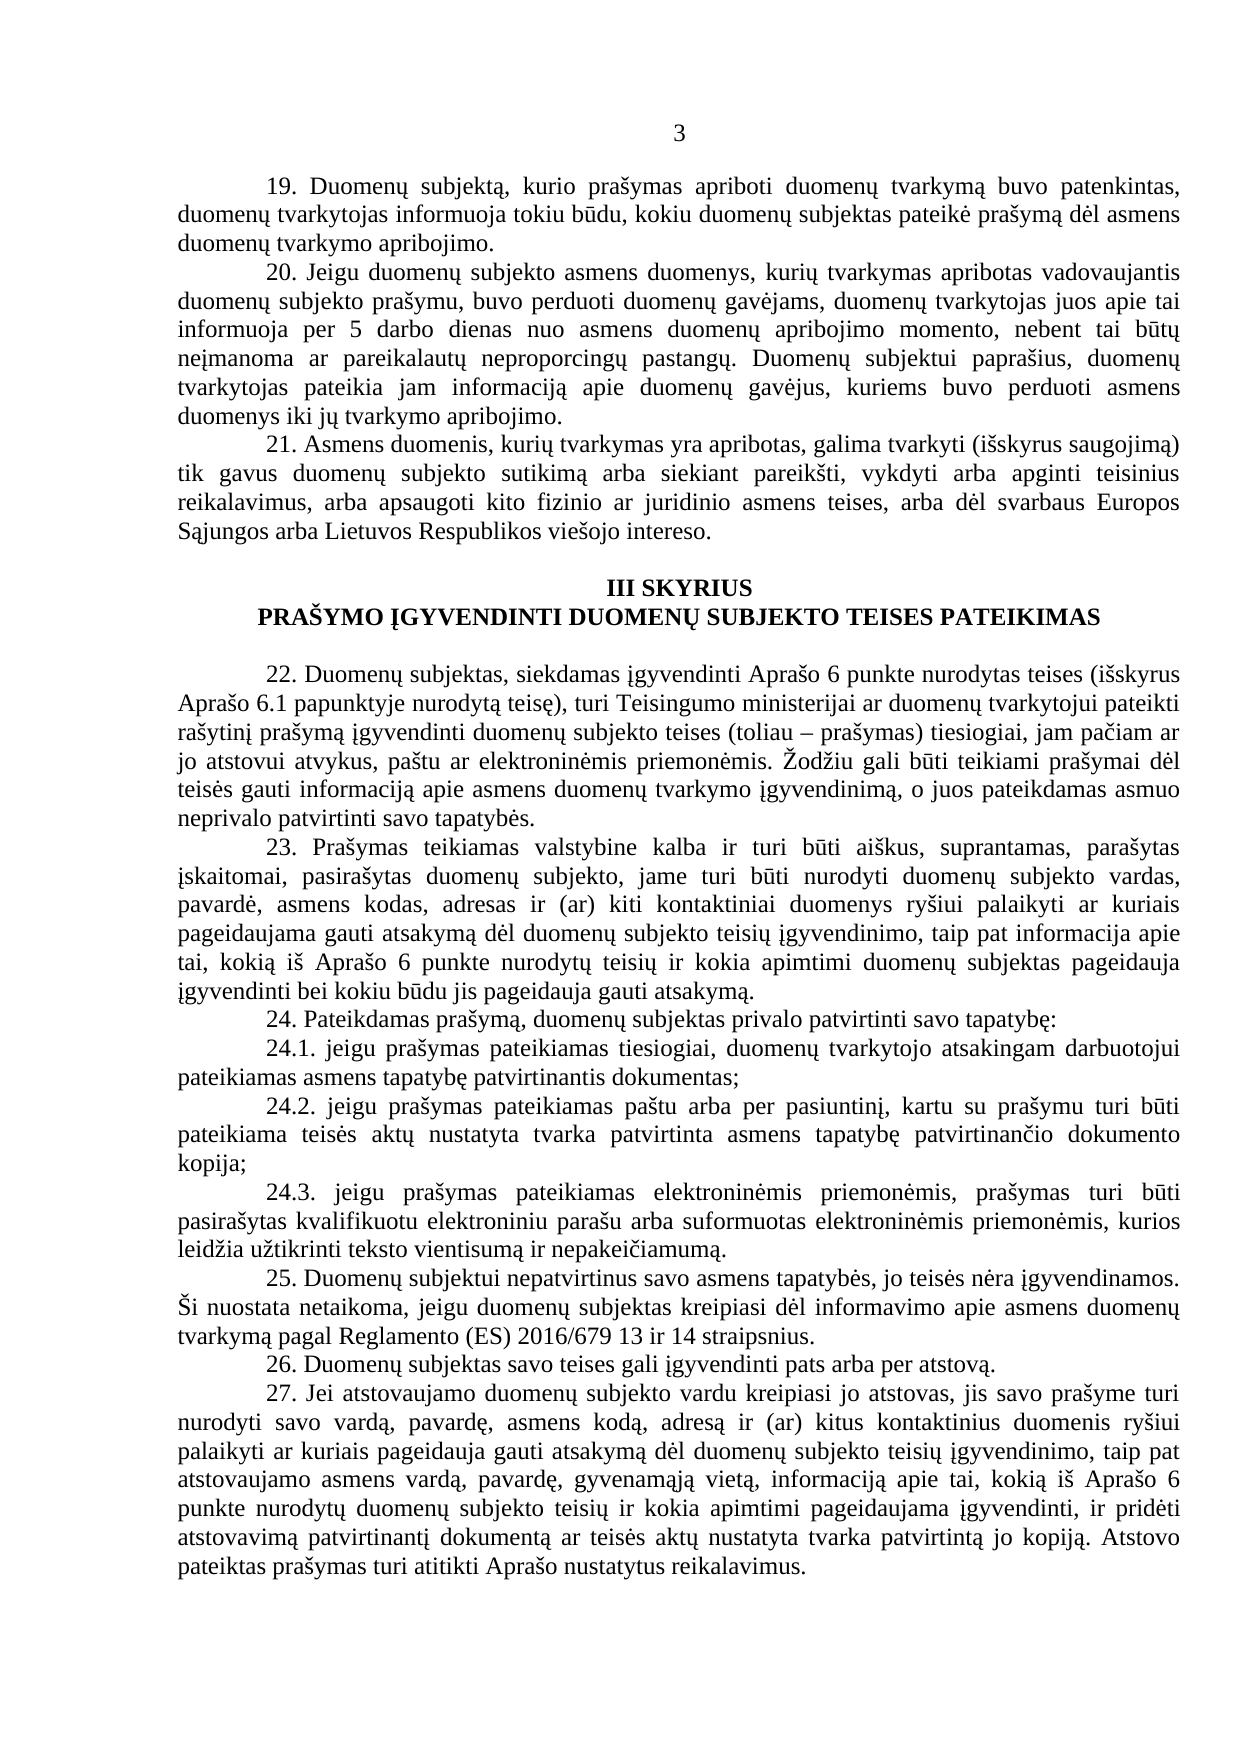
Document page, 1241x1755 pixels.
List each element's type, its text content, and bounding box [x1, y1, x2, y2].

text 25. Duomenų subjektui nepatvirtinus savo asmens tapatybės, jo teisės nėra įgyvendinamos. Ši nuostata netaikoma, jeigu duomenų subjektas kreipiasi dėl informavimo apie asmens duomenų tvarkymą pagal Reglamento (ES) 2016/679 13 ir 14 straipsnius. [177, 1263, 1181, 1349]
text 20. Jeigu duomenų subjekto asmens duomenys, kurių tvarkymas apribotas vadovaujantis duomenų subjekto prašymu, buvo perduoti duomenų gavėjams, duomenų tvarkytojas juos apie tai informuoja per 5 darbo dienas nuo asmens duomenų apribojimo momento, nebent tai būtų neįmanoma ar pareikalautų neproporcingų pastangų. Duomenų subjektui paprašius, duomenų tvarkytojas pateikia jam informaciją apie duomenų gavėjus, kuriems buvo perduoti asmens duomenys iki jų tvarkymo apribojimo. [177, 257, 1181, 429]
text 19. Duomenų subjektą, kurio prašymas apriboti duomenų tvarkymą buvo patenkintas, duomenų tvarkytojas informuoja tokiu būdu, kokiu duomenų subjektas pateikė prašymą dėl asmens duomenų tvarkymo apribojimo. [177, 171, 1181, 257]
text 24. Pateikdamas prašymą, duomenų subjektas privalo patvirtinti savo tapatybę: [177, 1004, 1181, 1033]
text 24.2. jeigu prašymas pateikiamas paštu arba per pasiuntinį, kartu su prašymu turi būti pateikiama teisės aktų nustatyta tvarka patvirtinta asmens tapatybę patvirtinančio dokumento kopija; [177, 1091, 1181, 1177]
text 21. Asmens duomenis, kurių tvarkymas yra apribotas, galima tvarkyti (išskyrus saugojimą) tik gavus duomenų subjekto sutikimą arba siekiant pareikšti, vykdyti arba apginti teisinius reikalavimus, arba apsaugoti kito fizinio ar juridinio asmens teises, arba dėl svarbaus Europos Sąjungos arba Lietuvos Respublikos viešojo intereso. [177, 429, 1181, 544]
text 26. Duomenų subjektas savo teises gali įgyvendinti pats arba per atstovą. [177, 1349, 1181, 1378]
text 24.1. jeigu prašymas pateikiamas tiesiogiai, duomenų tvarkytojo atsakingam darbuotojui pateikiamas asmens tapatybę patvirtinantis dokumentas; [177, 1033, 1181, 1091]
text 22. Duomenų subjektas, siekdamas įgyvendinti Aprašo 6 punkte nurodytas teises (išskyrus Aprašo 6.1 papunktyje nurodytą teisę), turi Teisingumo ministerijai ar duomenų tvarkytojui pateikti rašytinį prašymą įgyvendinti duomenų subjekto teises (toliau – prašymas) tiesiogiai, jam pačiam ar jo atstovui atvykus, paštu ar elektroninėmis priemonėmis. Žodžiu gali būti teikiami prašymai dėl teisės gauti informaciją apie asmens duomenų tvarkymo įgyvendinimą, o juos pateikdamas asmuo neprivalo patvirtinti savo tapatybės. [177, 659, 1181, 832]
text 23. Prašymas teikiamas valstybine kalba ir turi būti aiškus, suprantamas, parašytas įskaitomai, pasirašytas duomenų subjekto, jame turi būti nurodyti duomenų subjekto vardas, pavardė, asmens kodas, adresas ir (ar) kiti kontaktiniai duomenys ryšiui palaikyti ar kuriais pageidaujama gauti atsakymą dėl duomenų subjekto teisių įgyvendinimo, taip pat informacija apie tai, kokią iš Aprašo 6 punkte nurodytų teisių ir kokia apimtimi duomenų subjektas pageidauja įgyvendinti bei kokiu būdu jis pageidauja gauti atsakymą. [177, 832, 1181, 1004]
text PRAŠYMO ĮGYVENDINTI DUOMENŲ SUBJEKTO TEISES PATEIKIMAS [177, 602, 1181, 631]
text 24.3. jeigu prašymas pateikiamas elektroninėmis priemonėmis, prašymas turi būti pasirašytas kvalifikuotu elektroniniu parašu arba suformuotas elektroninėmis priemonėmis, kurios leidžia užtikrinti teksto vientisumą ir nepakeičiamumą. [177, 1177, 1181, 1263]
text III SKYRIUS [177, 573, 1181, 602]
text 27. Jei atstovaujamo duomenų subjekto vardu kreipiasi jo atstovas, jis savo prašyme turi nurodyti savo vardą, pavardę, asmens kodą, adresą ir (ar) kitus kontaktinius duomenis ryšiui palaikyti ar kuriais pageidauja gauti atsakymą dėl duomenų subjekto teisių įgyvendinimo, taip pat atstovaujamo asmens vardą, pavardę, gyvenamąją vietą, informaciją apie tai, kokią iš Aprašo 6 punkte nurodytų duomenų subjekto teisių ir kokia apimtimi pageidaujama įgyvendinti, ir pridėti atstovavimą patvirtinantį dokumentą ar teisės aktų nustatyta tvarka patvirtintą jo kopiją. Atstovo pateiktas prašymas turi atitikti Aprašo nustatytus reikalavimus. [177, 1378, 1181, 1579]
